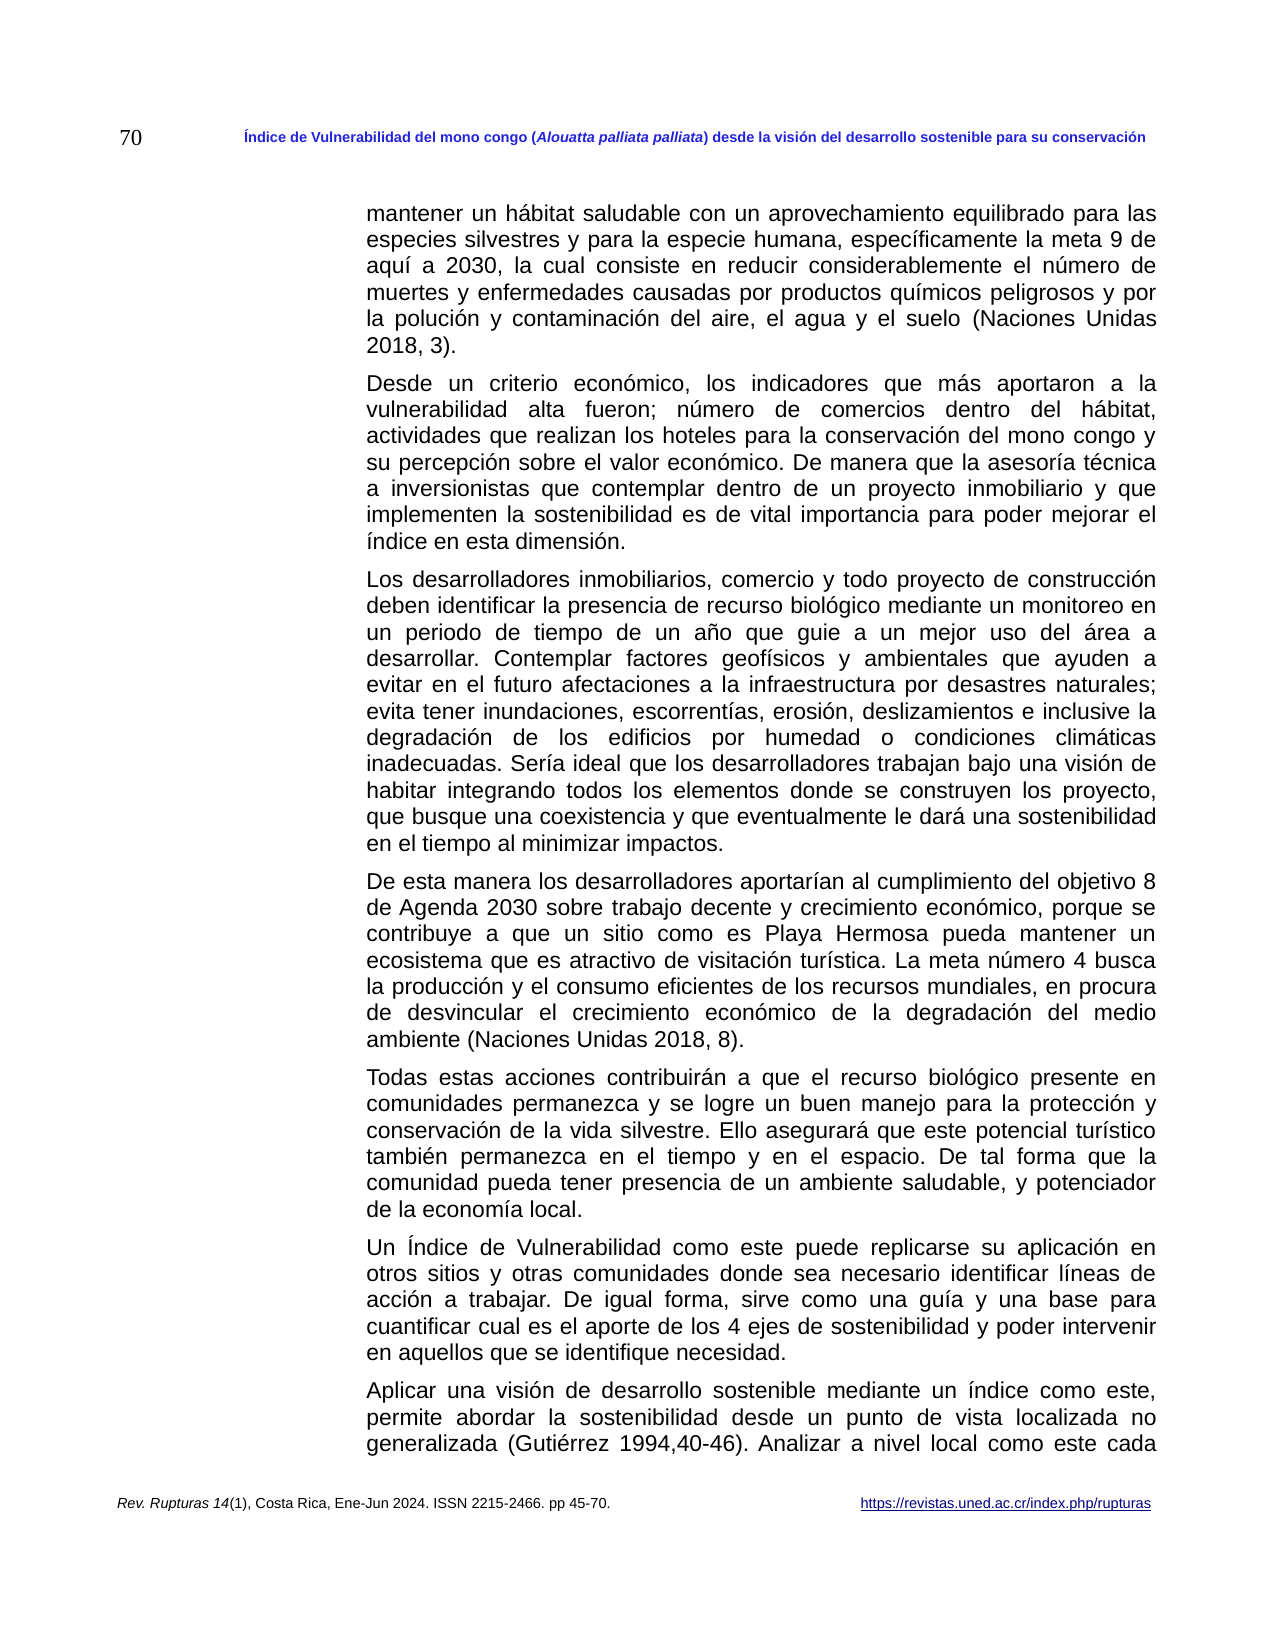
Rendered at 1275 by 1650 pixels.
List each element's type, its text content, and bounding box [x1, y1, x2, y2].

text Un Índice de Vulnerabilidad como este puede replicarse su aplicación en otros sitios y otras comunidades donde sea necesario identificar líneas de acción a trabajar. De igual forma, sirve como una guía y una base para cuantificar cual es el aporte de los 4 ejes de sostenibilidad y poder intervenir en aquellos que se identifique necesidad. [366, 1234, 1157, 1366]
text Aplicar una visión de desarrollo sostenible mediante un índice como este, permite abordar la sostenibilidad desde un punto de vista localizada no generalizada (Gutiérrez 1994,40-46). Analizar a nivel local como este cada [366, 1377, 1157, 1456]
text Los desarrolladores inmobiliarios, comercio y todo proyecto de construcción deben identificar la presencia de recurso biológico mediante un monitoreo en un periodo de tiempo de un año que guie a un mejor uso del área a desarrollar. Contemplar factores geofísicos y ambientales que ayuden a evitar en el futuro afectaciones a la infraestructura por desastres naturales; evita tener inundaciones, escorrentías, erosión, deslizamientos e inclusive la degradación de los edificios por humedad o condiciones climáticas inadecuadas. Sería ideal que los desarrolladores trabajan bajo una visión de habitar integrando todos los elementos donde se construyen los proyecto, que busque una coexistencia y que eventualmente le dará una sostenibilidad en el tiempo al minimizar impactos. [366, 566, 1157, 856]
text mantener un hábitat saludable con un aprovechamiento equilibrado para las especies silvestres y para la especie humana, específicamente la meta 9 de aquí a 2030, la cual consiste en reducir considerablemente el número de muertes y enfermedades causadas por productos químicos peligrosos y por la polución y contaminación del aire, el agua y el suelo (Naciones Unidas 2018, 3). [366, 200, 1157, 358]
text De esta manera los desarrolladores aportarían al cumplimiento del objetivo 8 de Agenda 2030 sobre trabajo decente y crecimiento económico, porque se contribuye a que un sitio como es Playa Hermosa pueda mantener un ecosistema que es atractivo de visitación turística. La meta número 4 busca la producción y el consumo eficientes de los recursos mundiales, en procura de desvincular el crecimiento económico de la degradación del medio ambiente (Naciones Unidas 2018, 8). [366, 868, 1157, 1052]
text Todas estas acciones contribuirán a que el recurso biológico presente en comunidades permanezca y se logre un buen manejo para la protección y conservación de la vida silvestre. Ello asegurará que este potencial turístico también permanezca en el tiempo y en el espacio. De tal forma que la comunidad pueda tener presencia de un ambiente saludable, y potenciador de la economía local. [366, 1064, 1157, 1222]
text Desde un criterio económico, los indicadores que más aportaron a la vulnerabilidad alta fueron; número de comercios dentro del hábitat, actividades que realizan los hoteles para la conservación del mono congo y su percepción sobre el valor económico. De manera que la asesoría técnica a inversionistas que contemplar dentro de un proyecto inmobiliario y que implementen la sostenibilidad es de vital importancia para poder mejorar el índice en esta dimensión. [366, 370, 1157, 554]
